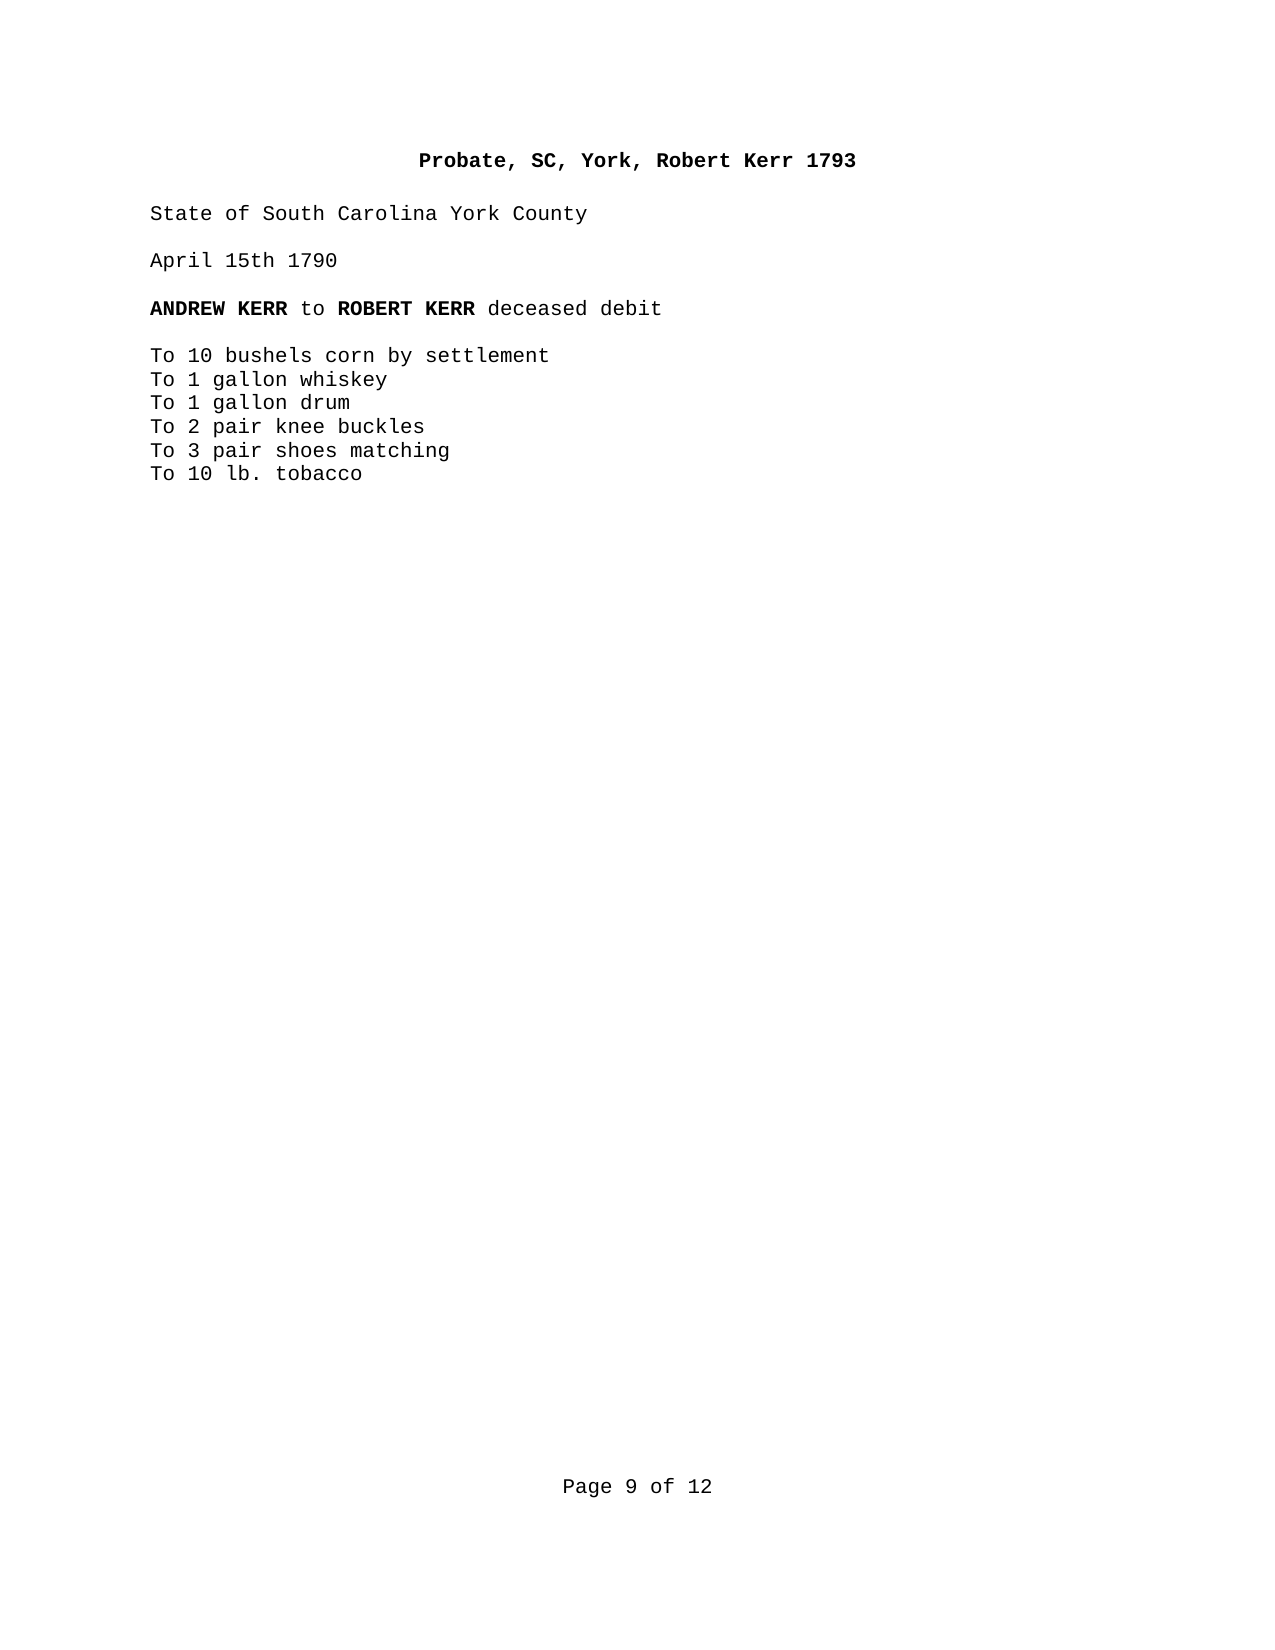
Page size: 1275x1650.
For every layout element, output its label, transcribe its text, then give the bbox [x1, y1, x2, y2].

text To 10 bushels corn by settlement [150, 345, 1125, 369]
text To 10 lb. tobacco [150, 463, 1125, 511]
text State of South Carolina York County April 15th 1790 Andrew Kerr to Robert Kerr deceased debit [150, 203, 1125, 321]
text To 1 gallon whiskey To 1 gallon drum To 2 pair knee buckles To 3 pair shoes matching [150, 369, 1125, 463]
